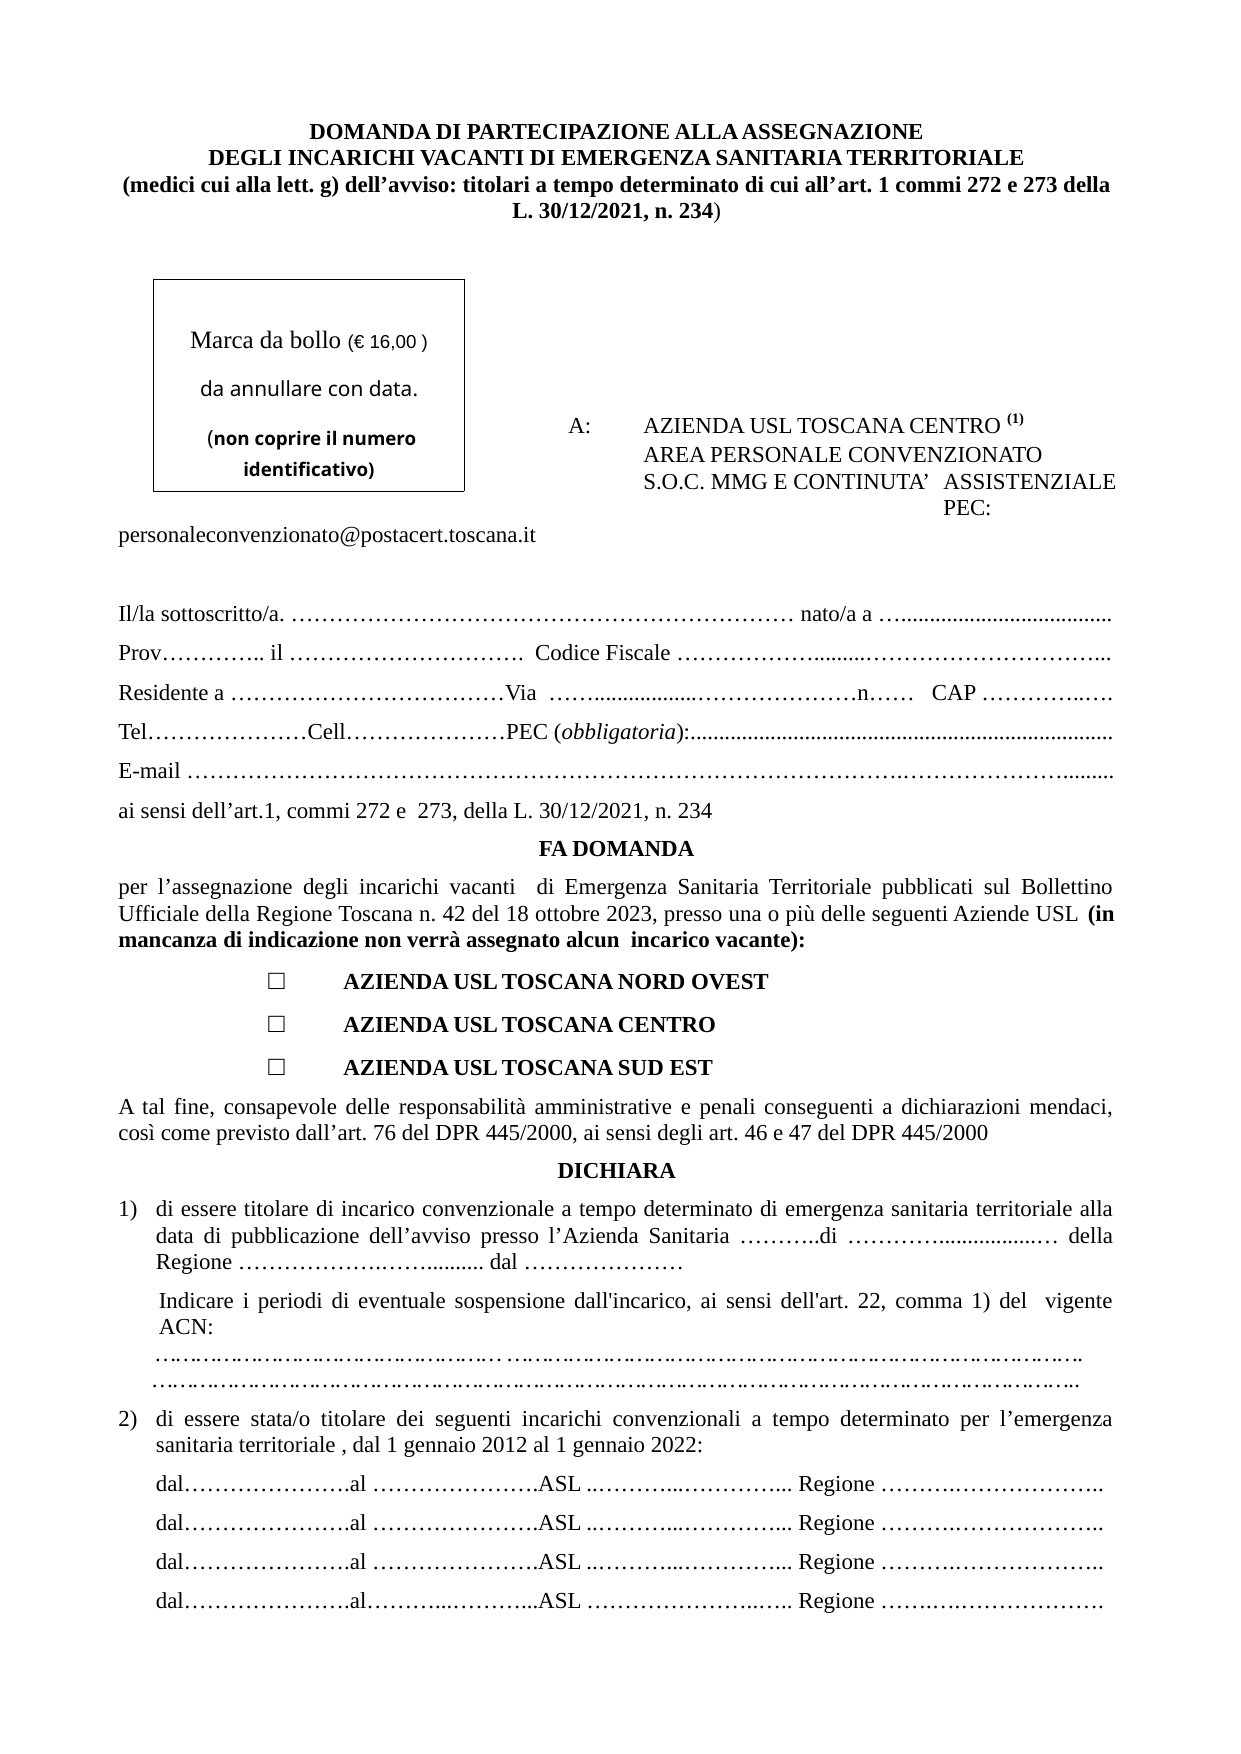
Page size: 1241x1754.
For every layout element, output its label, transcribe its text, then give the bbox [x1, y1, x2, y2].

text S.O.C. MMG e continuta’ assistenziale [118, 468, 1122, 494]
text [118, 410, 153, 468]
text □ Azienda USL Toscana Centro [118, 1007, 1114, 1038]
text □ Azienda usl Toscana Sud Est [118, 1050, 1114, 1081]
text 2) di essere stata/o titolare dei seguenti incarichi convenzionali a tempo determinato per l’emergenza sanitaria territoriale , dal 1 gennaio 2012 al 1 gennaio 2022: [118, 1405, 1114, 1458]
text dal………………….al………...………...ASL …………………..….. Regione …….….………………. [118, 1587, 1114, 1613]
list Marca da bollo (€ 16,00 ) [162, 325, 455, 354]
title DOMANDA DI PARTECIPAZIONE ALLA ASSEGNAZIONE [118, 118, 1114, 144]
text PEC: personaleconvenzionato@postacert.toscana.it [118, 494, 1122, 547]
text 1) di essere titolare di incarico convenzionale a tempo determinato di emergenza sanitaria territoriale alla data di pubblicazione dell’avviso presso l’Azienda Sanitaria ………..di ………….................… della Regione ……………….…….......... dal ………………… [118, 1196, 1114, 1274]
text Indicare i periodi di eventuale sospensione dall'incarico, ai sensi dell'art. 22, comma 1) del vigente ACN: [159, 1287, 1114, 1340]
text A tal fine, consapevole delle responsabilità amministrative e penali conseguenti a dichiarazioni mendaci, così come previsto dall’art. 76 del DPR 445/2000, ai sensi degli art. 46 e 47 del DPR 445/2000 [118, 1093, 1114, 1146]
text DICHIARA [118, 1157, 1114, 1184]
text Prov………….. il …………………………. Codice Fiscale ……………….........…………………………... [118, 639, 1114, 666]
subtitle (medici cui alla lett. g) dell’avviso: titolari a tempo determinato di cui all’art. 1 commi 272 e 273 della L. 30/12/2021, n. 234) [118, 171, 1114, 223]
text per l’assegnazione degli incarichi vacanti di Emergenza Sanitaria Territoriale pubblicati sul Bollettino Ufficiale della Regione Toscana n. 42 del 18 ottobre 2023, presso una o più delle seguenti Aziende USL (in mancanza di indicazione non verrà assegnato alcun incarico vacante): [118, 873, 1114, 952]
text A: AZIENDA USL TOSCANA CENTRO (1) Area Personale Convenzionato [465, 410, 1122, 468]
text …………………………………………… …………………………………………………………………………. [118, 1340, 1114, 1366]
text dal………………….al ………………….ASL ..………...…………... Regione ……….……………….. [156, 1548, 1114, 1574]
text ……………………………………………………………………………………………………………………….. [118, 1366, 1114, 1392]
text ai sensi dell’art.1, commi 272 e 273, della L. 30/12/2021, n. 234 [118, 797, 1114, 823]
text dal………………….al ………………….ASL ..………...…………... Regione ……….……………….. [156, 1509, 1114, 1535]
subtitle E-mail ………………………………………………………………………………….…………………......... [118, 758, 1114, 784]
text Il/la sottoscritto/a. ………………………………………………………… nato/a a …..................................... [118, 600, 1114, 626]
list (non coprire il numero identificativo) [162, 423, 455, 482]
text dal………………….al ………………….ASL ..………...…………... Regione ……….……………….. [156, 1470, 1114, 1497]
text DEGLI INCARICHI VACANTI DI EMERGENZA SANITARIA TERRITORIALE [118, 144, 1114, 171]
text □ Azienda USL Toscana Nord Ovest [118, 964, 1114, 995]
text FA DOMANDA [118, 835, 1114, 862]
list da annullare con data. [162, 374, 455, 402]
text Residente a ………………………………Via ……..................…………………n…… CAP …………..…. Tel…………………Cell…………………PEC (obbligatoria):.......................................................................... [118, 679, 1114, 744]
